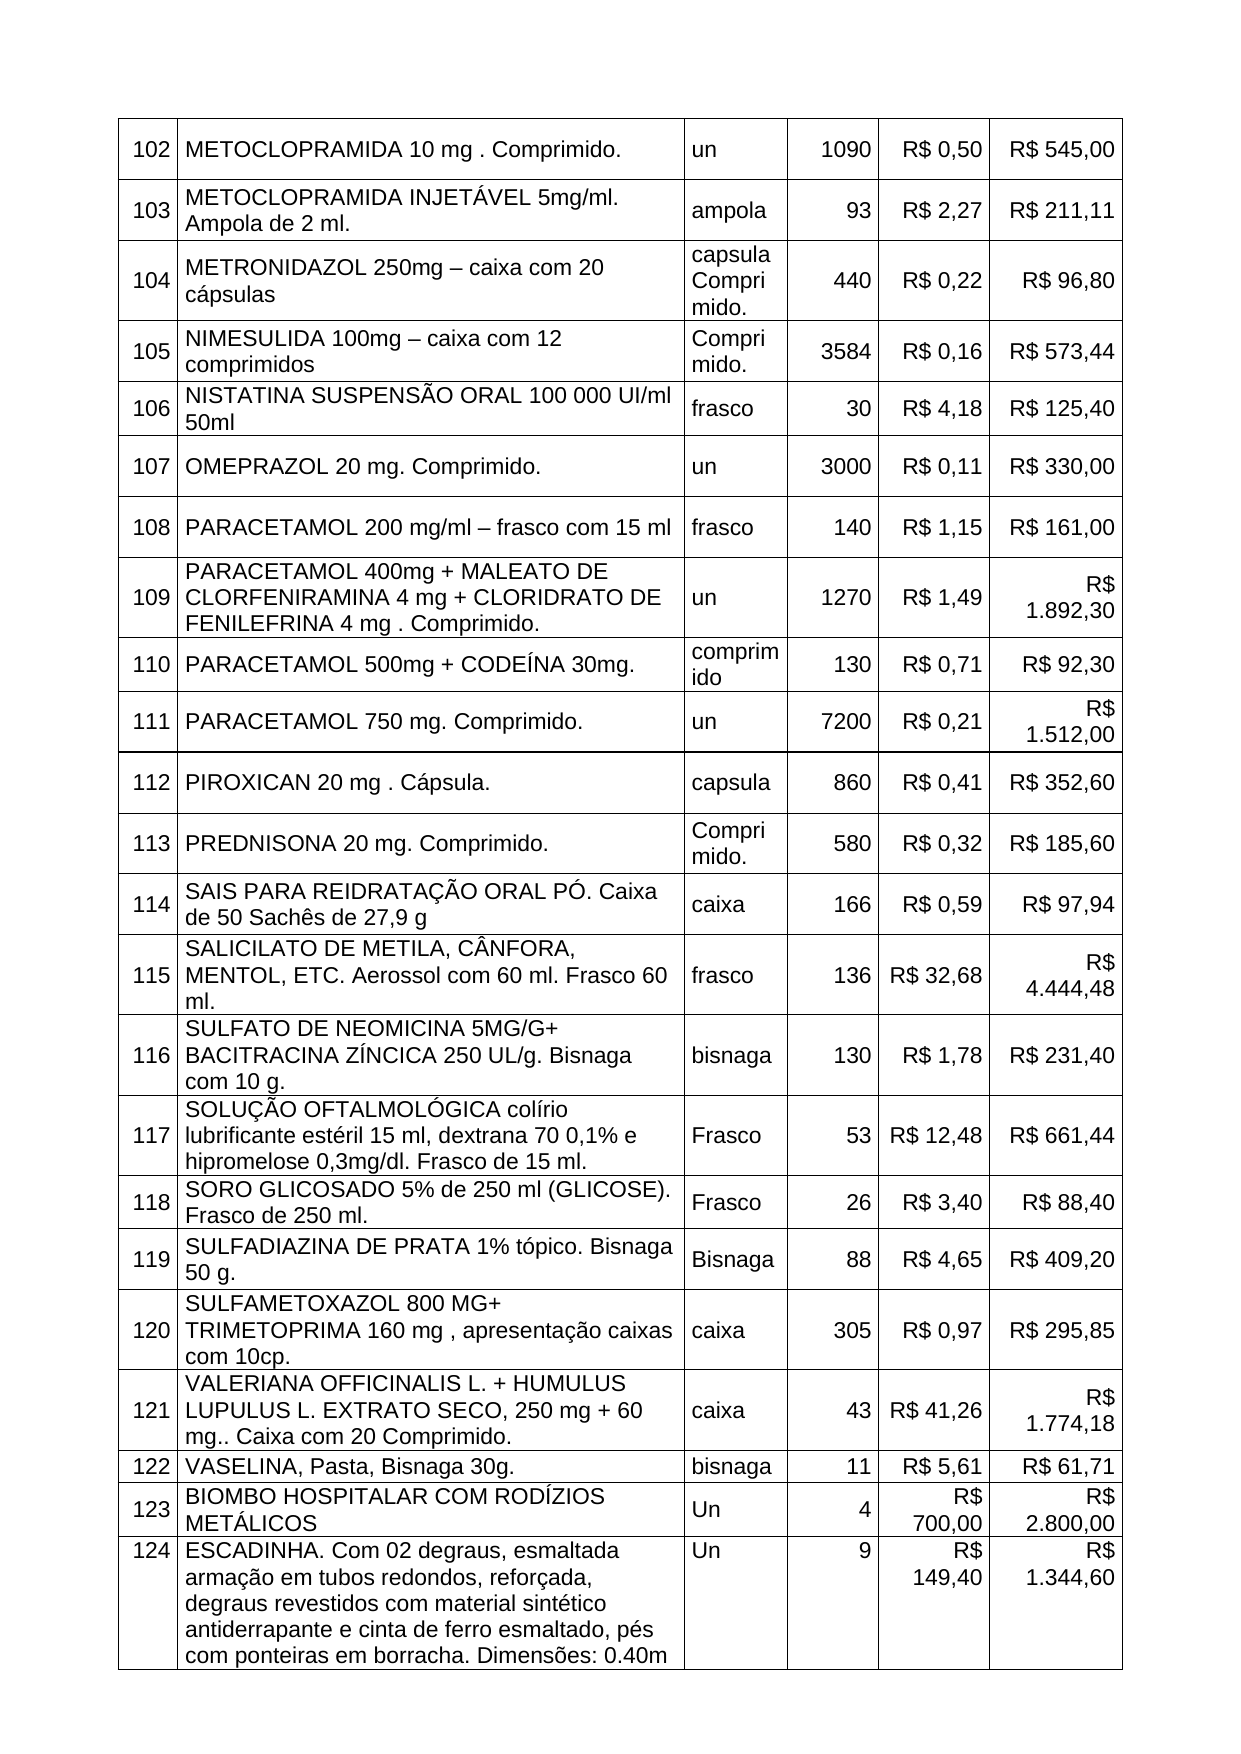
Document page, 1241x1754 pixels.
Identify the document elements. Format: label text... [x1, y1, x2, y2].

table_cell PARACETAMOL 750 mg. Comprimido. [178, 692, 684, 751]
table_cell [1123, 1014, 1127, 1094]
table_cell R$ 573,44 [990, 321, 1122, 381]
table_cell R$ 0,50 [879, 119, 989, 179]
table_cell [1123, 873, 1127, 934]
table_cell 43 [788, 1370, 878, 1449]
table_cell PIROXICAN 20 mg . Cápsula. [178, 753, 684, 812]
table_cell caixa [685, 874, 787, 934]
table_cell 107 [119, 436, 177, 496]
table_cell R$ 4,65 [879, 1229, 989, 1289]
table_cell 11 [788, 1451, 878, 1482]
table_cell R$ 352,60 [990, 753, 1122, 812]
table_cell 118 [119, 1176, 177, 1228]
table_cell comprimido [685, 638, 787, 691]
table_cell R$ 1,15 [879, 497, 989, 557]
table_cell R$ 0,71 [879, 638, 989, 691]
table_cell 130 [788, 1015, 878, 1094]
table_cell 105 [119, 321, 177, 381]
table_cell [1123, 118, 1127, 179]
table_cell R$ 2.800,00 [990, 1483, 1122, 1536]
table_cell 117 [119, 1096, 177, 1174]
table_cell 166 [788, 874, 878, 934]
table_cell R$ 0,97 [879, 1290, 989, 1369]
table_cell un [685, 436, 787, 496]
table_cell Un [685, 1537, 787, 1669]
table_cell R$ 32,68 [879, 935, 989, 1014]
table_cell R$ 1.512,00 [990, 692, 1122, 751]
table_cell [1123, 1536, 1127, 1669]
table_cell R$ 0,32 [879, 814, 989, 873]
table_cell ESCADINHA. Com 02 degraus, esmaltada armação em tubos redondos, reforçada, degraus revestidos com material sintético antiderrapante e cinta de ferro esmaltado, pés com ponteiras em borracha. Dimensões: 0.40m [178, 1537, 684, 1669]
table_cell R$ 185,60 [990, 814, 1122, 873]
table_cell PARACETAMOL 200 mg/ml – frasco com 15 ml [178, 497, 684, 557]
table_cell Frasco [685, 1096, 787, 1174]
table_cell R$ 92,30 [990, 638, 1122, 691]
table_cell frasco [685, 497, 787, 557]
table_cell R$ 5,61 [879, 1451, 989, 1482]
table_cell 112 [119, 753, 177, 812]
table_cell [1123, 179, 1127, 240]
table_cell R$ 1.774,18 [990, 1370, 1122, 1449]
table_cell R$ 0,41 [879, 753, 989, 812]
table_cell R$ 545,00 [990, 119, 1122, 179]
table_cell 4 [788, 1483, 878, 1536]
table_cell R$ 661,44 [990, 1096, 1122, 1174]
table_cell Comprimido. [685, 321, 787, 381]
table_cell 3584 [788, 321, 878, 381]
table_cell [1123, 751, 1127, 812]
table_cell SULFADIAZINA DE PRATA 1% tópico. Bisnaga 50 g. [178, 1229, 684, 1289]
table_cell OMEPRAZOL 20 mg. Comprimido. [178, 436, 684, 496]
table_cell METRONIDAZOL 250mg – caixa com 20 cápsulas [178, 241, 684, 320]
table_cell R$ 96,80 [990, 241, 1122, 320]
table_cell 114 [119, 874, 177, 934]
table_cell 580 [788, 814, 878, 873]
table_cell 104 [119, 241, 177, 320]
table_cell R$ 97,94 [990, 874, 1122, 934]
table_cell un [685, 692, 787, 751]
table_cell [1123, 435, 1127, 496]
table_cell METOCLOPRAMIDA INJETÁVEL 5mg/ml. Ampola de 2 ml. [178, 180, 684, 240]
table_cell R$ 161,00 [990, 497, 1122, 557]
table_cell 860 [788, 753, 878, 812]
table_cell caixa [685, 1370, 787, 1449]
table_cell R$ 149,40 [879, 1537, 989, 1669]
table_cell [1123, 320, 1127, 381]
table_cell PARACETAMOL 400mg + MALEATO DE CLORFENIRAMINA 4 mg + CLORIDRATO DE FENILEFRINA 4 mg . Comprimido. [178, 558, 684, 637]
table_cell R$ 0,11 [879, 436, 989, 496]
table_cell 116 [119, 1015, 177, 1094]
table_cell R$ 125,40 [990, 382, 1122, 435]
table_cell un [685, 558, 787, 637]
table_cell R$ 0,22 [879, 241, 989, 320]
table_cell SOLUÇÃO OFTALMOLÓGICA colírio lubrificante estéril 15 ml, dextrana 70 0,1% e hipromelose 0,3mg/dl. Frasco de 15 ml. [178, 1096, 684, 1174]
table_cell ampola [685, 180, 787, 240]
table_cell 106 [119, 382, 177, 435]
table_cell SULFATO DE NEOMICINA 5MG/G+ BACITRACINA ZÍNCICA 250 UL/g. Bisnaga com 10 g. [178, 1015, 684, 1094]
table_cell [1123, 1369, 1127, 1449]
table_cell [1123, 637, 1127, 691]
table_cell [1123, 1095, 1127, 1174]
table_cell 440 [788, 241, 878, 320]
table_cell BIOMBO HOSPITALAR COM RODÍZIOS METÁLICOS [178, 1483, 684, 1536]
table_cell 1090 [788, 119, 878, 179]
table_cell Comprimido. [685, 814, 787, 873]
table_cell 103 [119, 180, 177, 240]
table_cell R$ 1,49 [879, 558, 989, 637]
table_cell [1123, 557, 1127, 637]
table_cell 115 [119, 935, 177, 1014]
table_cell caixa [685, 1290, 787, 1369]
table_cell R$ 4.444,48 [990, 935, 1122, 1014]
table_cell 111 [119, 692, 177, 751]
table_cell 30 [788, 382, 878, 435]
table_cell 123 [119, 1483, 177, 1536]
table_cell 93 [788, 180, 878, 240]
table_cell 110 [119, 638, 177, 691]
table_cell R$ 700,00 [879, 1483, 989, 1536]
table_cell R$ 1.892,30 [990, 558, 1122, 637]
table_cell 1270 [788, 558, 878, 637]
table_cell [1123, 813, 1127, 873]
table_cell frasco [685, 382, 787, 435]
table_cell 113 [119, 814, 177, 873]
table_cell R$ 231,40 [990, 1015, 1122, 1094]
table_cell R$ 12,48 [879, 1096, 989, 1174]
table_cell Frasco [685, 1176, 787, 1228]
table_cell 130 [788, 638, 878, 691]
table_cell R$ 4,18 [879, 382, 989, 435]
table_cell PARACETAMOL 500mg + CODEÍNA 30mg. [178, 638, 684, 691]
table_cell 120 [119, 1290, 177, 1369]
table_cell R$ 2,27 [879, 180, 989, 240]
table_cell frasco [685, 935, 787, 1014]
table_cell capsula [685, 753, 787, 812]
table_cell 121 [119, 1370, 177, 1449]
table_cell 109 [119, 558, 177, 637]
table_cell un [685, 119, 787, 179]
table_cell 26 [788, 1176, 878, 1228]
table_cell SULFAMETOXAZOL 800 MG+ TRIMETOPRIMA 160 mg , apresentação caixas com 10cp. [178, 1290, 684, 1369]
table_cell NISTATINA SUSPENSÃO ORAL 100 000 UI/ml 50ml [178, 382, 684, 435]
table_cell R$ 41,26 [879, 1370, 989, 1449]
table_cell R$ 0,59 [879, 874, 989, 934]
table_cell R$ 295,85 [990, 1290, 1122, 1369]
table_cell capsulaComprimido. [685, 241, 787, 320]
table_cell VASELINA, Pasta, Bisnaga 30g. [178, 1451, 684, 1482]
table_cell 108 [119, 497, 177, 557]
table_cell METOCLOPRAMIDA 10 mg . Comprimido. [178, 119, 684, 179]
table_cell NIMESULIDA 100mg – caixa com 12 comprimidos [178, 321, 684, 381]
table_cell SORO GLICOSADO 5% de 250 ml (GLICOSE). Frasco de 250 ml. [178, 1176, 684, 1228]
table_cell [1123, 1175, 1127, 1228]
table_cell SALICILATO DE METILA, CÂNFORA, MENTOL, ETC. Aerossol com 60 ml. Frasco 60 ml. [178, 935, 684, 1014]
table_cell PREDNISONA 20 mg. Comprimido. [178, 814, 684, 873]
table_cell 9 [788, 1537, 878, 1669]
table_cell VALERIANA OFFICINALIS L. + HUMULUS LUPULUS L. EXTRATO SECO, 250 mg + 60 mg.. Caixa com 20 Comprimido. [178, 1370, 684, 1449]
table_cell [1123, 240, 1127, 320]
table_cell bisnaga [685, 1451, 787, 1482]
table_cell R$ 0,16 [879, 321, 989, 381]
table_cell [1123, 1228, 1127, 1289]
table_cell 7200 [788, 692, 878, 751]
table_cell R$ 409,20 [990, 1229, 1122, 1289]
table_cell SAIS PARA REIDRATAÇÃO ORAL PÓ. Caixa de 50 Sachês de 27,9 g [178, 874, 684, 934]
table_cell 88 [788, 1229, 878, 1289]
table_cell 124 [119, 1537, 177, 1669]
table_cell [1123, 934, 1127, 1014]
table_cell Bisnaga [685, 1229, 787, 1289]
table_cell 3000 [788, 436, 878, 496]
table_cell 122 [119, 1451, 177, 1482]
table_cell 119 [119, 1229, 177, 1289]
table_cell [1123, 381, 1127, 435]
table_cell R$ 330,00 [990, 436, 1122, 496]
table_cell [1123, 691, 1127, 751]
table_cell R$ 88,40 [990, 1176, 1122, 1228]
table_cell bisnaga [685, 1015, 787, 1094]
table_cell [1123, 1450, 1127, 1482]
table_cell R$ 1,78 [879, 1015, 989, 1094]
table_cell R$ 3,40 [879, 1176, 989, 1228]
table_cell 102 [119, 119, 177, 179]
table_cell Un [685, 1483, 787, 1536]
table_cell [1123, 1482, 1127, 1536]
table_cell [1123, 1289, 1127, 1369]
table_cell 140 [788, 497, 878, 557]
table_cell [1123, 496, 1127, 557]
table_cell R$ 211,11 [990, 180, 1122, 240]
table_cell 53 [788, 1096, 878, 1174]
table_cell 305 [788, 1290, 878, 1369]
table_cell R$ 1.344,60 [990, 1537, 1122, 1669]
table_cell R$ 61,71 [990, 1451, 1122, 1482]
table_cell 136 [788, 935, 878, 1014]
table_cell R$ 0,21 [879, 692, 989, 751]
